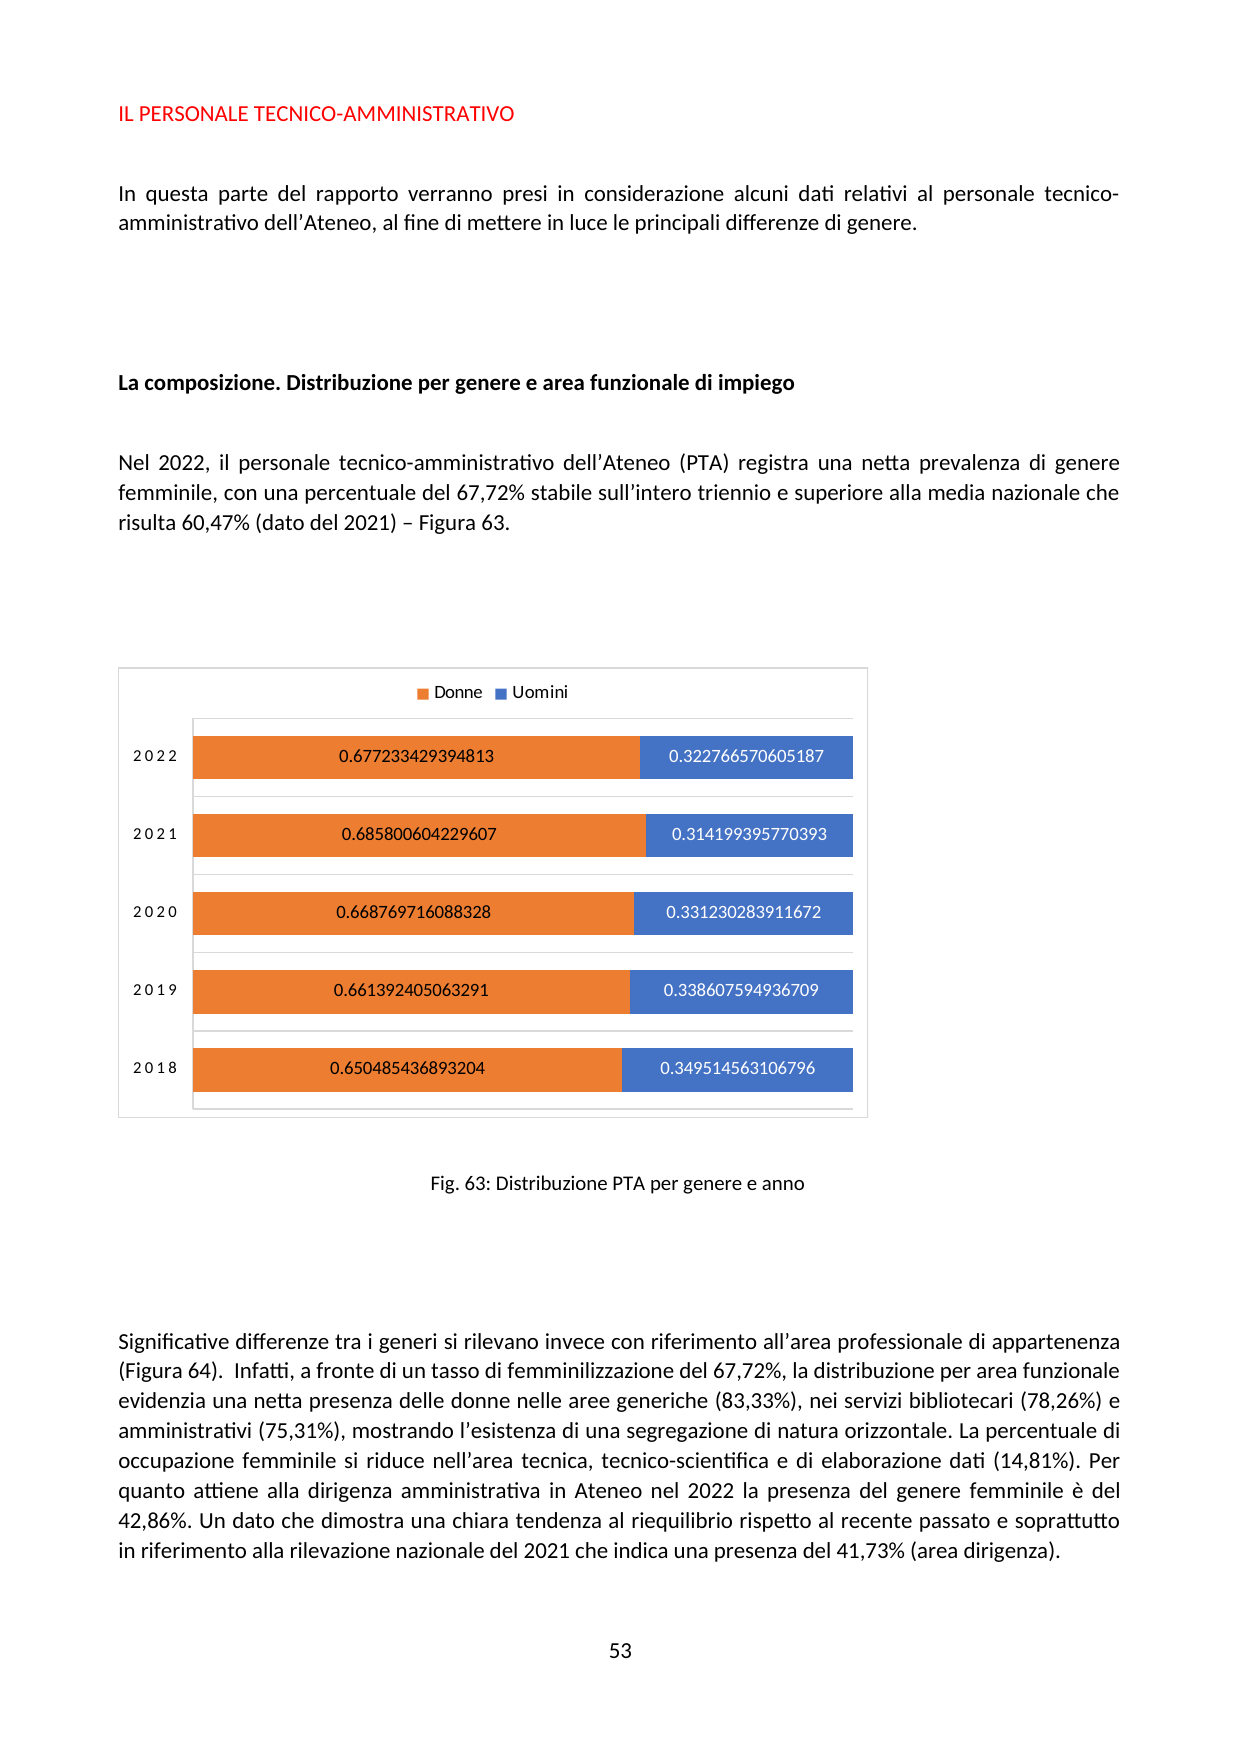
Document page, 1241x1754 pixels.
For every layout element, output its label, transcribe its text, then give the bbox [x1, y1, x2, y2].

text Fig. 63: Distribuzione PTA per genere e anno [118, 1170, 1122, 1195]
text IL PERSONALE TECNICO-AMMINISTRATIVO [118, 99, 1122, 127]
text In questa parte del rapporto verranno presi in considerazione alcuni dati relativi al personale tecnico-amministrativo dell’Ateneo, al fine di mettere in luce le principali differenze di genere. [118, 179, 1122, 237]
text Significative differenze tra i generi si rilevano invece con riferimento all’area professionale di appartenenza (Figura 64). Infatti, a fronte di un tasso di femminilizzazione del 67,72%, la distribuzione per area funzionale evidenzia una netta presenza delle donne nelle aree generiche (83,33%), nei servizi bibliotecari (78,26%) e amministrativi (75,31%), mostrando l’esistenza di una segregazione di natura orizzontale. La percentuale di occupazione femminile si riduce nell’area tecnica, tecnico-scientifica e di elaborazione dati (14,81%). Per quanto attiene alla dirigenza amministrativa in Ateneo nel 2022 la presenza del genere femminile è del 42,86%. Un dato che dimostra una chiara tendenza al riequilibrio rispetto al recente passato e soprattutto in riferimento alla rilevazione nazionale del 2021 che indica una presenza del 41,73% (area dirigenza). [118, 1327, 1122, 1564]
text Nel 2022, il personale tecnico-amministrativo dell’Ateneo (PTA) registra una netta prevalenza di genere femminile, con una percentuale del 67,72% stabile sull’intero triennio e superiore alla media nazionale che risulta 60,47% (dato del 2021) – Figura 63. [118, 448, 1122, 536]
text La composizione. Distribuzione per genere e area funzionale di impiego [118, 368, 1122, 396]
